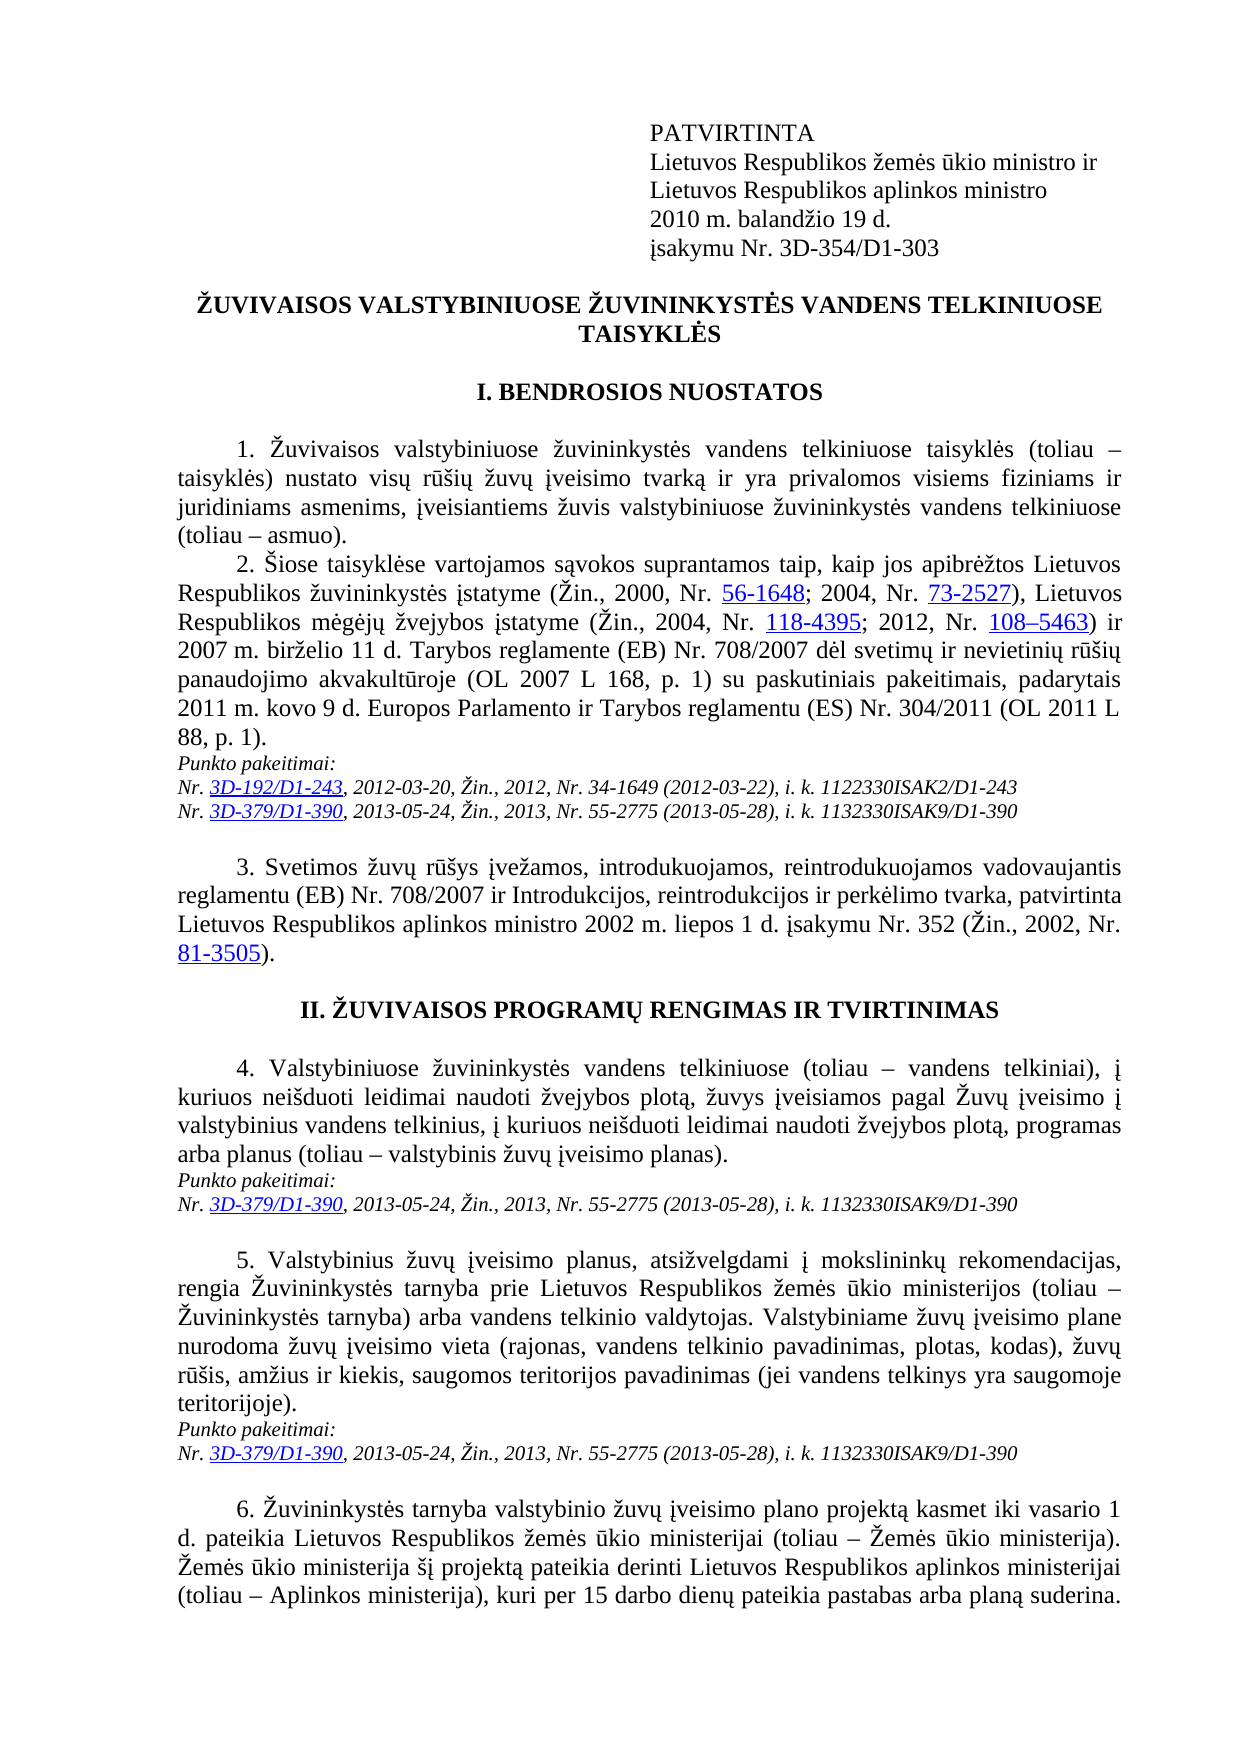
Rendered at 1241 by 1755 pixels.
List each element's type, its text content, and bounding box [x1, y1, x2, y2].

text 6. Žuvininkystės tarnyba valstybinio žuvų įveisimo plano projektą kasmet iki vasario 1 d. pateikia Lietuvos Respublikos žemės ūkio ministerijai (toliau – Žemės ūkio ministerija). Žemės ūkio ministerija šį projektą pateikia derinti Lietuvos Respublikos aplinkos ministerijai (toliau – Aplinkos ministerija), kuri per 15 darbo dienų pateikia pastabas arba planą suderina. [177, 1494, 1122, 1609]
text Punkto pakeitimai: [177, 751, 1122, 775]
text II. ŽUVIVAISOS PROGRAMŲ RENGIMAS IR TVIRTINIMAS [177, 995, 1122, 1024]
text Punkto pakeitimai: [177, 1168, 1122, 1192]
text Nr. 3D-379/D1-390, 2013-05-24, Žin., 2013, Nr. 55-2775 (2013-05-28), i. k. 1132330ISAK9/D1-390 [177, 1441, 1122, 1465]
text Nr. 3D-379/D1-390, 2013-05-24, Žin., 2013, Nr. 55-2775 (2013-05-28), i. k. 1132330ISAK9/D1-390 [177, 1192, 1122, 1216]
text PATVIRTINTA [649, 118, 1122, 147]
text ŽUVIVAISOS VALSTYBINIUOSE ŽUVININKYSTĖS VANDENS TELKINIUOSE TAISYKLĖS [177, 291, 1122, 348]
text Lietuvos Respublikos aplinkos ministro [649, 176, 1122, 204]
text 3. Svetimos žuvų rūšys įvežamos, introdukuojamos, reintrodukuojamos vadovaujantis reglamentu (EB) Nr. 708/2007 ir Introdukcijos, reintrodukcijos ir perkėlimo tvarka, patvirtinta Lietuvos Respublikos aplinkos ministro 2002 m. liepos 1 d. įsakymu Nr. 352 (Žin., 2002, Nr. 81-3505). [177, 852, 1122, 967]
text 5. Valstybinius žuvų įveisimo planus, atsižvelgdami į mokslininkų rekomendacijas, rengia Žuvininkystės tarnyba prie Lietuvos Respublikos žemės ūkio ministerijos (toliau – Žuvininkystės tarnyba) arba vandens telkinio valdytojas. Valstybiniame žuvų įveisimo plane nurodoma žuvų įveisimo vieta (rajonas, vandens telkinio pavadinimas, plotas, kodas), žuvų rūšis, amžius ir kiekis, saugomos teritorijos pavadinimas (jei vandens telkinys yra saugomoje teritorijoje). [177, 1245, 1122, 1417]
text Lietuvos Respublikos žemės ūkio ministro ir [649, 147, 1122, 176]
text I. BENDROSIOS NUOSTATOS [177, 377, 1122, 406]
text 1. Žuvivaisos valstybiniuose žuvininkystės vandens telkiniuose taisyklės (toliau – taisyklės) nustato visų rūšių žuvų įveisimo tvarką ir yra privalomos visiems fiziniams ir juridiniams asmenims, įveisiantiems žuvis valstybiniuose žuvininkystės vandens telkiniuose (toliau – asmuo). [177, 434, 1122, 549]
text Nr. 3D-379/D1-390, 2013-05-24, Žin., 2013, Nr. 55-2775 (2013-05-28), i. k. 1132330ISAK9/D1-390 [177, 799, 1122, 823]
text 4. Valstybiniuose žuvininkystės vandens telkiniuose (toliau – vandens telkiniai), į kuriuos neišduoti leidimai naudoti žvejybos plotą, žuvys įveisiamos pagal Žuvų įveisimo į valstybinius vandens telkinius, į kuriuos neišduoti leidimai naudoti žvejybos plotą, programas arba planus (toliau – valstybinis žuvų įveisimo planas). [177, 1053, 1122, 1168]
text Punkto pakeitimai: [177, 1417, 1122, 1441]
text įsakymu Nr. 3D-354/D1-303 [649, 233, 1122, 262]
text Nr. 3D-192/D1-243, 2012-03-20, Žin., 2012, Nr. 34-1649 (2012-03-22), i. k. 1122330ISAK2/D1-243 [177, 775, 1122, 799]
text 2010 m. balandžio 19 d. [649, 204, 1122, 233]
text 2. Šiose taisyklėse vartojamos sąvokos suprantamos taip, kaip jos apibrėžtos Lietuvos Respublikos žuvininkystės įstatyme (Žin., 2000, Nr. 56-1648; 2004, Nr. 73-2527), Lietuvos Respublikos mėgėjų žvejybos įstatyme (Žin., 2004, Nr. 118-4395; 2012, Nr. 108–5463) ir 2007 m. birželio 11 d. Tarybos reglamente (EB) Nr. 708/2007 dėl svetimų ir nevietinių rūšių panaudojimo akvakultūroje (OL 2007 L 168, p. 1) su paskutiniais pakeitimais, padarytais 2011 m. kovo 9 d. Europos Parlamento ir Tarybos reglamentu (ES) Nr. 304/2011 (OL 2011 L 88, p. 1). [177, 549, 1122, 751]
